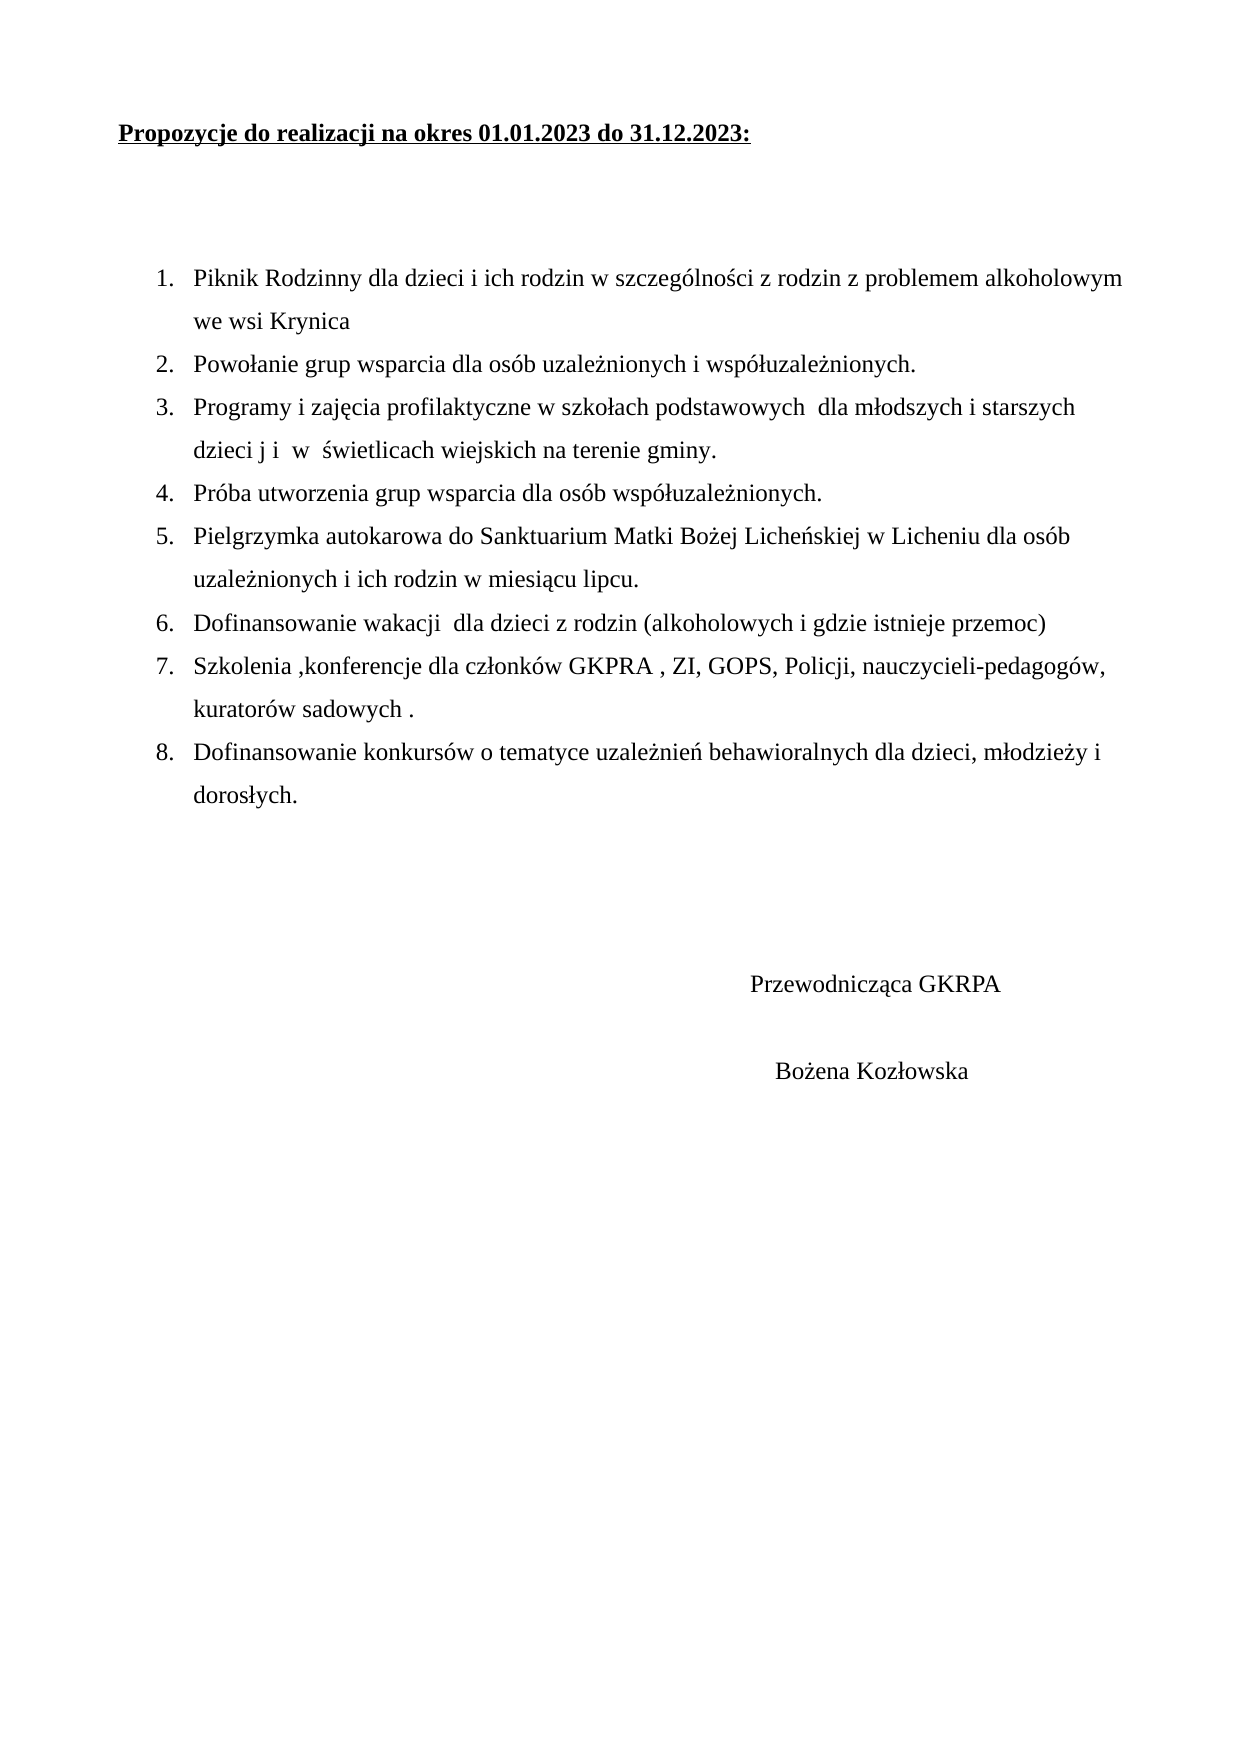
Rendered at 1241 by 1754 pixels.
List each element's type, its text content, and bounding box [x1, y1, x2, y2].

list Pielgrzymka autokarowa do Sanktuarium Matki Bożej Licheńskiej w Licheniu dla osób uzależnionych i ich rodzin w miesiącu lipcu. [156, 521, 1123, 593]
text Propozycje do realizacji na okres 01.01.2023 do 31.12.2023: [118, 118, 1123, 147]
text Bożena Kozłowska [118, 1056, 1123, 1084]
list Szkolenia ,konferencje dla członków GKPRA , ZI, GOPS, Policji, nauczycieli-pedagogów, kuratorów sadowych . [156, 651, 1123, 723]
list Piknik Rodzinny dla dzieci i ich rodzin w szczególności z rodzin z problemem alkoholowym we wsi Krynica [156, 263, 1123, 334]
list Programy i zajęcia profilaktyczne w szkołach podstawowych dla młodszych i starszych dzieci j i w świetlicach wiejskich na terenie gminy. [156, 392, 1123, 464]
list Dofinansowanie wakacji dla dzieci z rodzin (alkoholowych i gdzie istnieje przemoc) [156, 608, 1123, 636]
list Powołanie grup wsparcia dla osób uzależnionych i współuzależnionych. [156, 349, 1123, 378]
list Dofinansowanie konkursów o tematyce uzależnień behawioralnych dla dzieci, młodzieży i dorosłych. [156, 737, 1123, 809]
list Próba utworzenia grup wsparcia dla osób współuzależnionych. [156, 478, 1123, 507]
text Przewodnicząca GKRPA [118, 969, 1123, 997]
